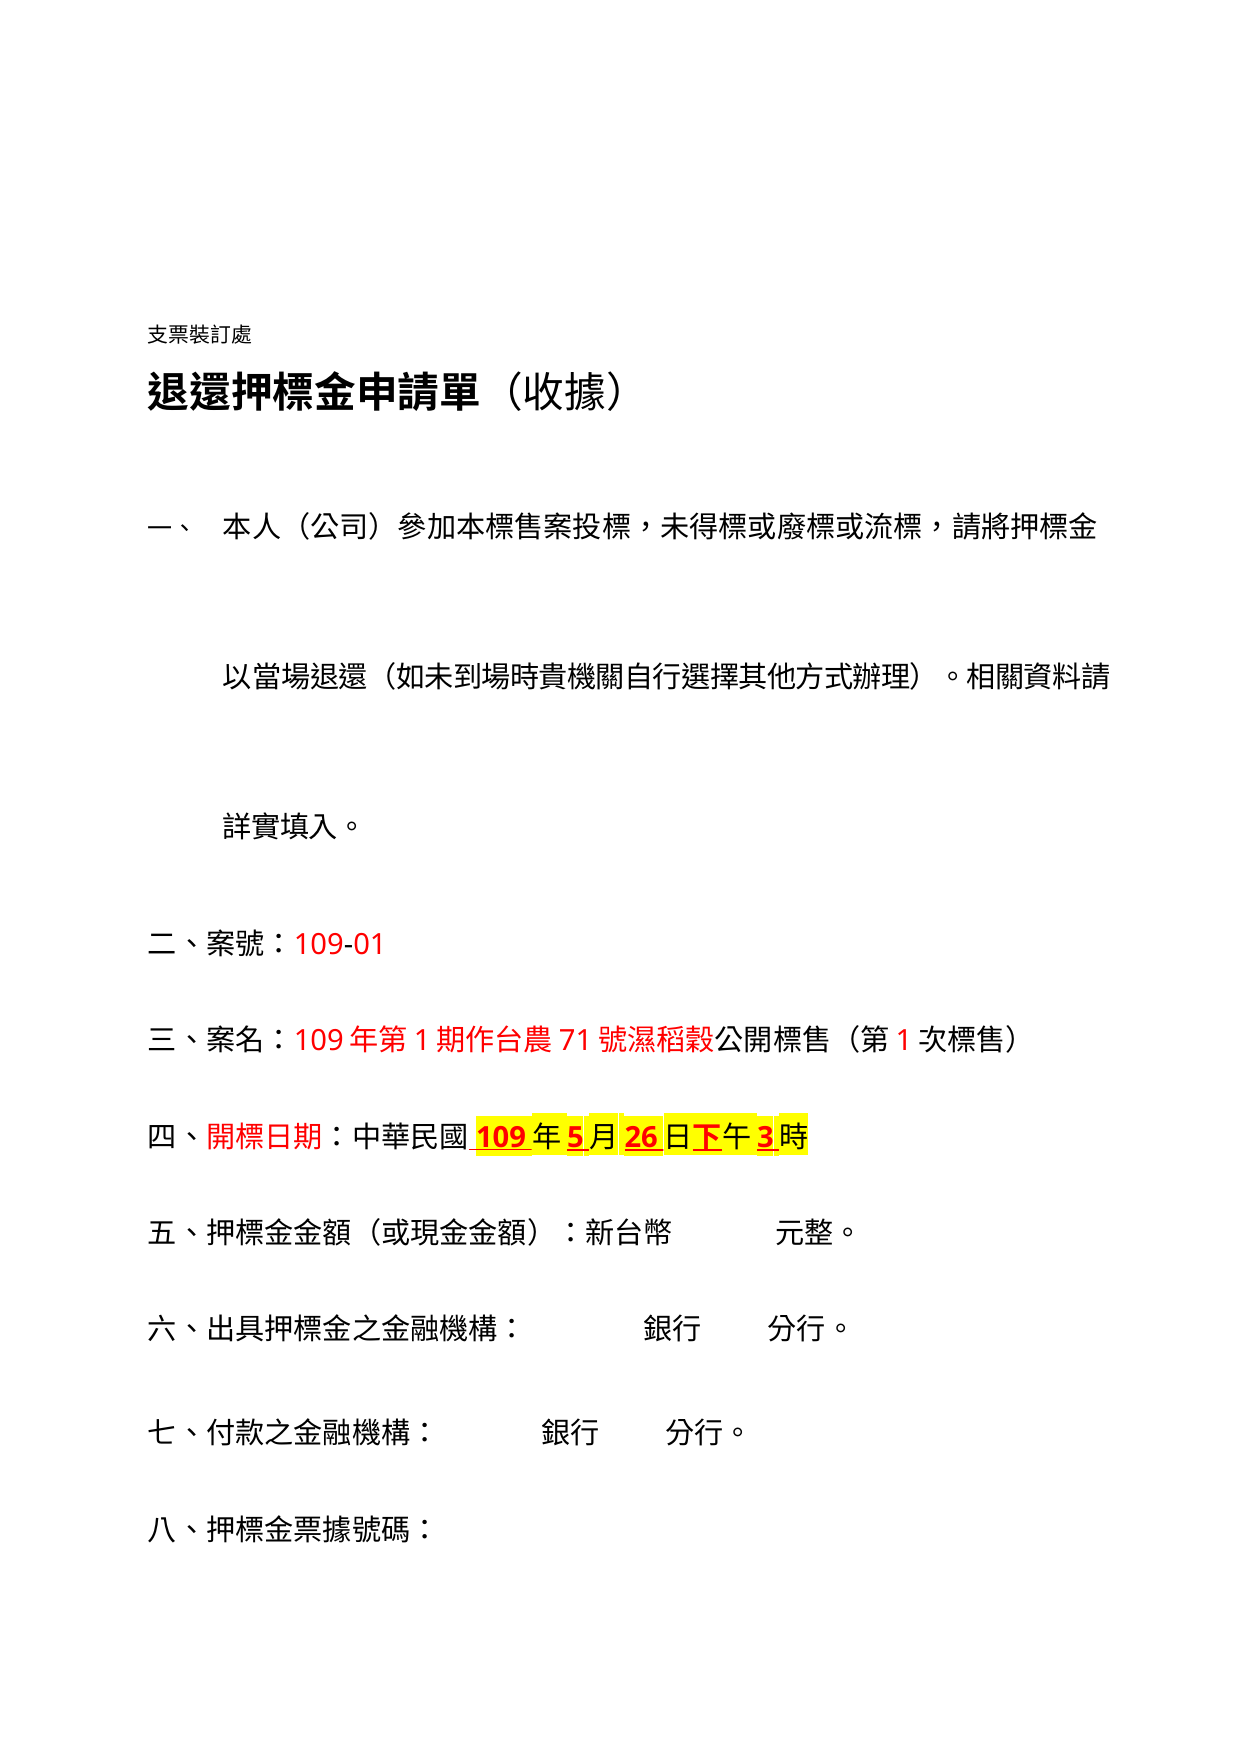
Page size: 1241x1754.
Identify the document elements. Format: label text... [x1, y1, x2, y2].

list 本人（公司）參加本標售案投標，未得標或廢標或流標，請將押標金以當場退還（如未到場時貴機關自行選擇其他方式辦理）。相關資料請詳實填入。 [148, 487, 1122, 862]
text 二、案號：109-01 [148, 904, 1122, 979]
text 退還押標金申請單（收據） [148, 352, 1122, 427]
text 四、開標日期：中華民國 109年5月26日下午3時 [148, 1097, 1122, 1172]
text 三、案名：109年第1期作台農71號濕稻穀公開標售（第1次標售） [148, 1001, 1122, 1076]
text 七、付款之金融機構： 銀行 分行。 [148, 1394, 1122, 1469]
text 支票裝訂處 [148, 314, 1122, 352]
text 五、押標金金額（或現金金額）：新台幣 元整。 [148, 1193, 1122, 1268]
text 六、出具押標金之金融機構： 銀行 分行。 [148, 1289, 1122, 1364]
text 八、押標金票據號碼： [148, 1490, 1122, 1565]
